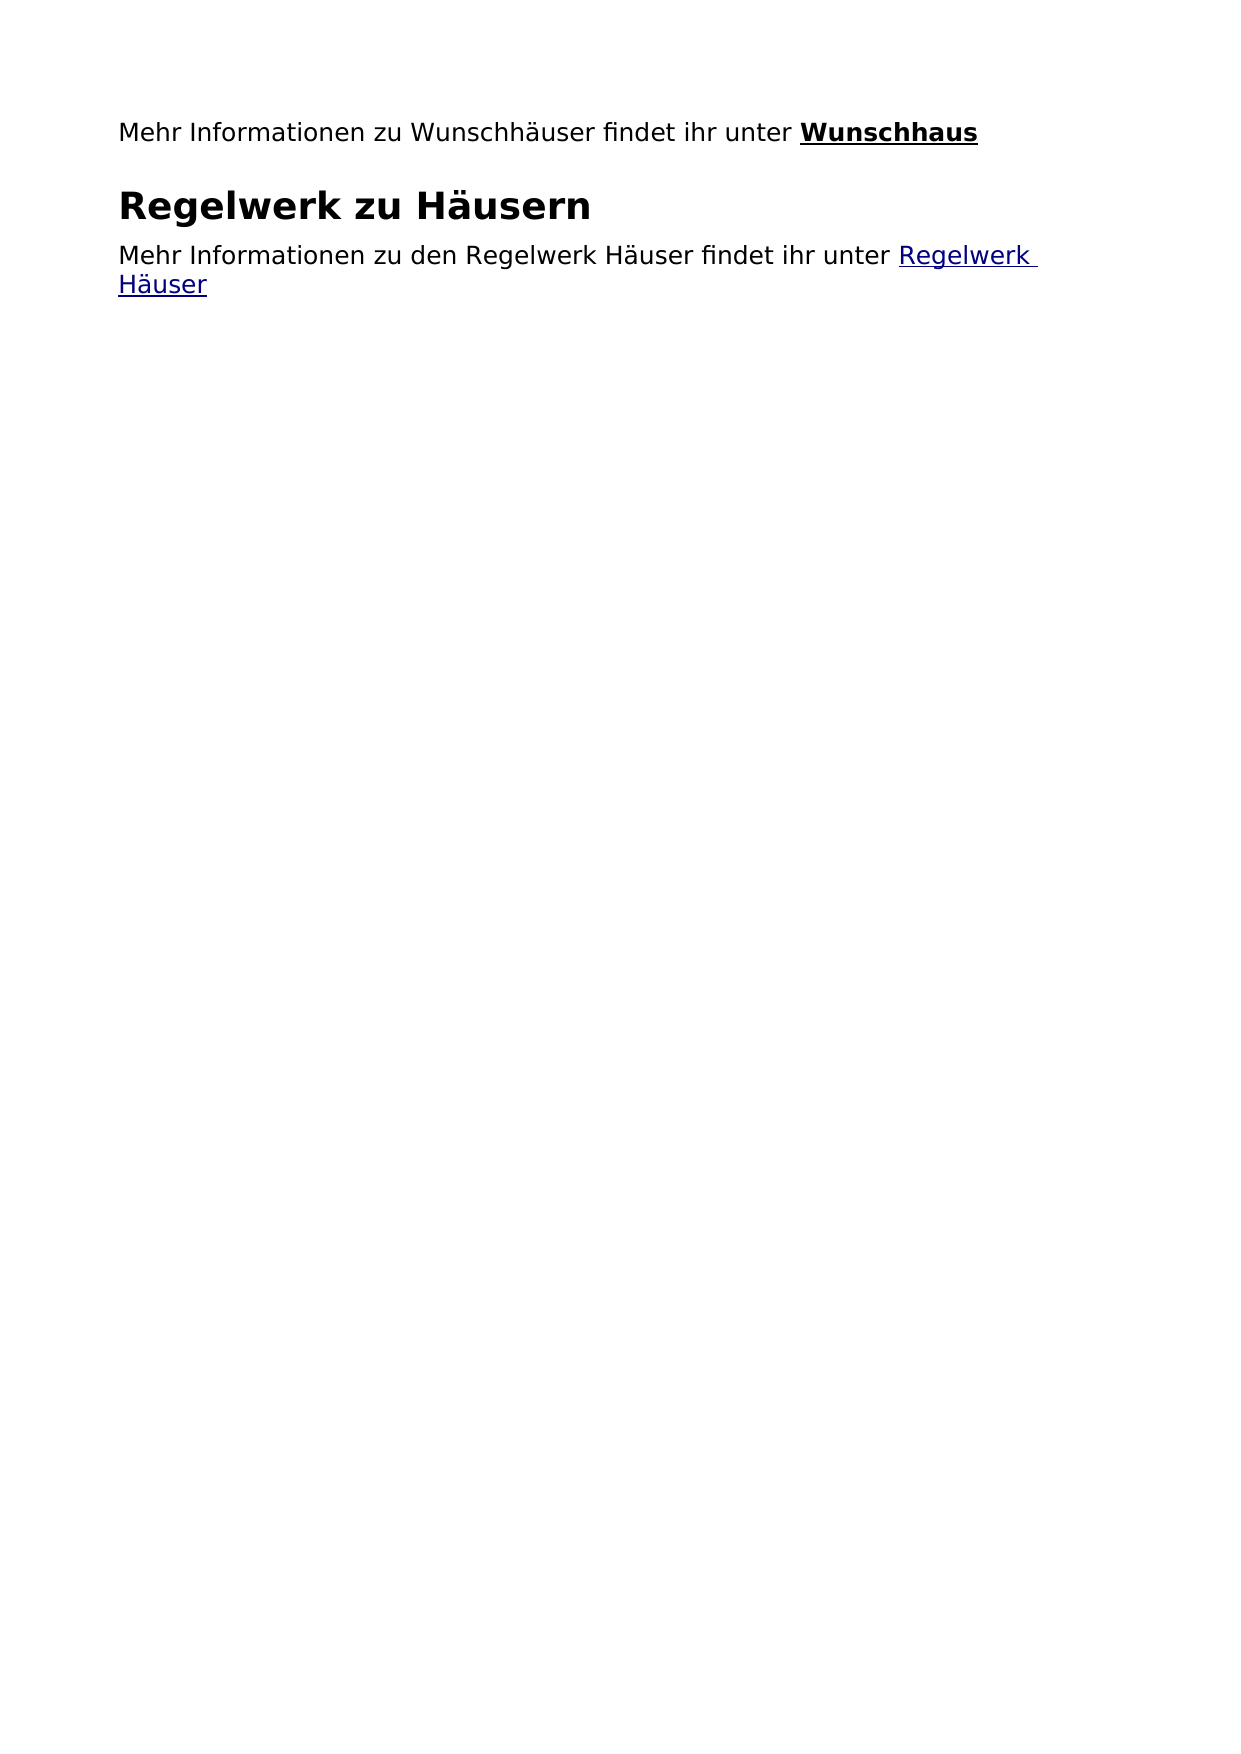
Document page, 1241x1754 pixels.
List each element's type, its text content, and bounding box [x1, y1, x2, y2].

text Mehr Informationen zu den Regelwerk Häuser findet ihr unter Regelwerk Häuser [118, 241, 1122, 299]
subtitle Regelwerk zu Häusern [118, 185, 1122, 228]
text Mehr Informationen zu Wunschhäuser findet ihr unter Wunschhaus [118, 118, 1122, 147]
